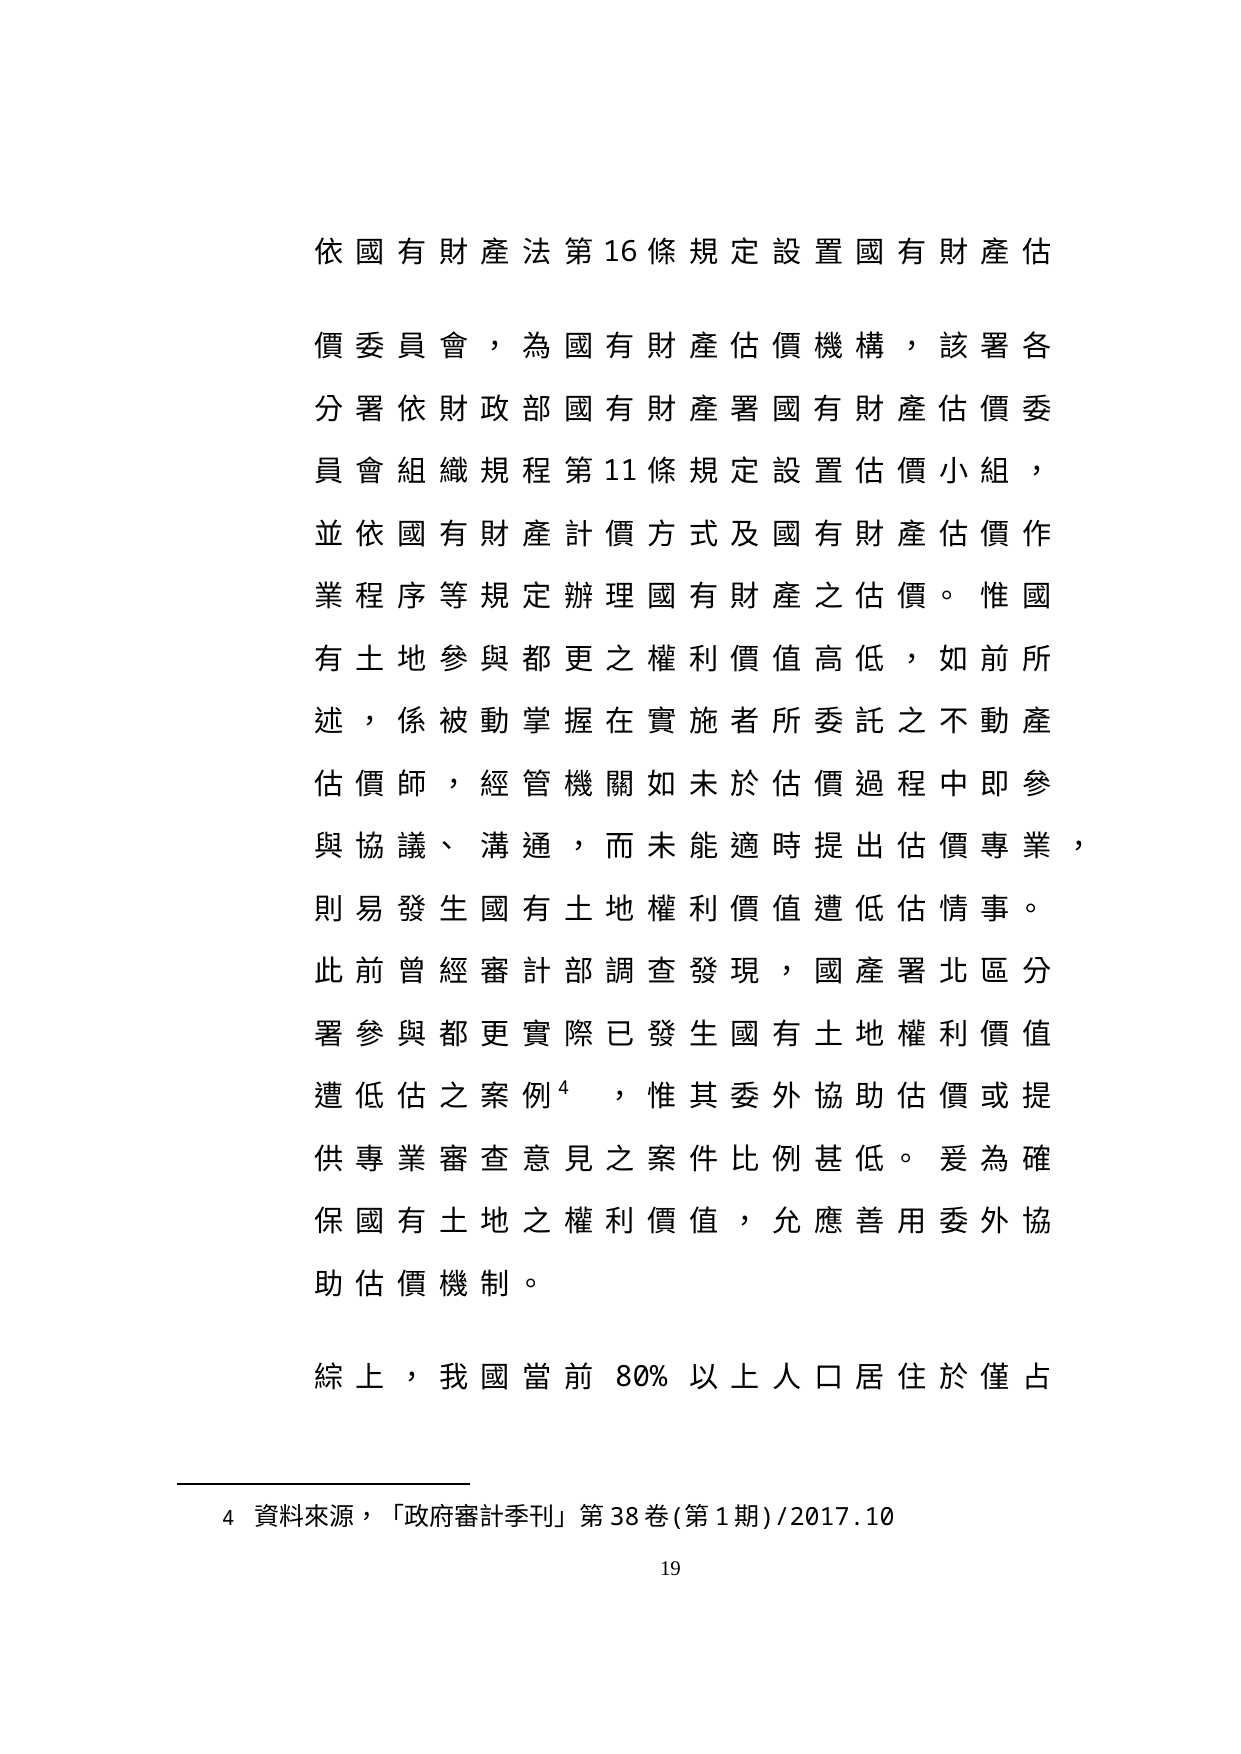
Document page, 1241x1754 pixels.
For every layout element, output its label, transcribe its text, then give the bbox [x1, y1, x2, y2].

text 由上揭規定知悉，有關都更案件各權利人更新前權利價值與更新後應分配之權利價值估價，係由實施者委託3家以上專業估價者查估後評定之，且由該實施者主導不動產估價師之選任、估價條件之設定，以及權利變換估價結果之選定。國產署雖依國有財產法第16條規定設置國有財產估價委員會，為國有財產估價機構，該署各分署依財政部國有財產署國有財產估價委員會組織規程第11條規定設置估價小組，並依國有財產計價方式及國有財產估價作業程序等規定辦理國有財產之估價。惟國有土地參與都更之權利價值高低，如前所述，係被動掌握在實施者所委託之不動產估價師，經管機關如未於估價過程中即參與協議、溝通，而未能適時提出估價專業，則易發生國有土地權利價值遭低估情事。此前曾經審計部調查發現，國產署北區分署參與都更實際已發生國有土地權利價值遭低估之案例，惟其委外協助估價或提供專業審查意見之案件比例甚低。爰為確保國有土地之權利價值，允應善用委外協助估價機制。 [271, 177, 1058, 1302]
text 綜上，我國當前80%以上人口居住於僅占 [242, 1302, 1058, 1427]
text 資料來源，「政府審計季刊」第38卷(第1期)/2017.10 [222, 1484, 1063, 1536]
